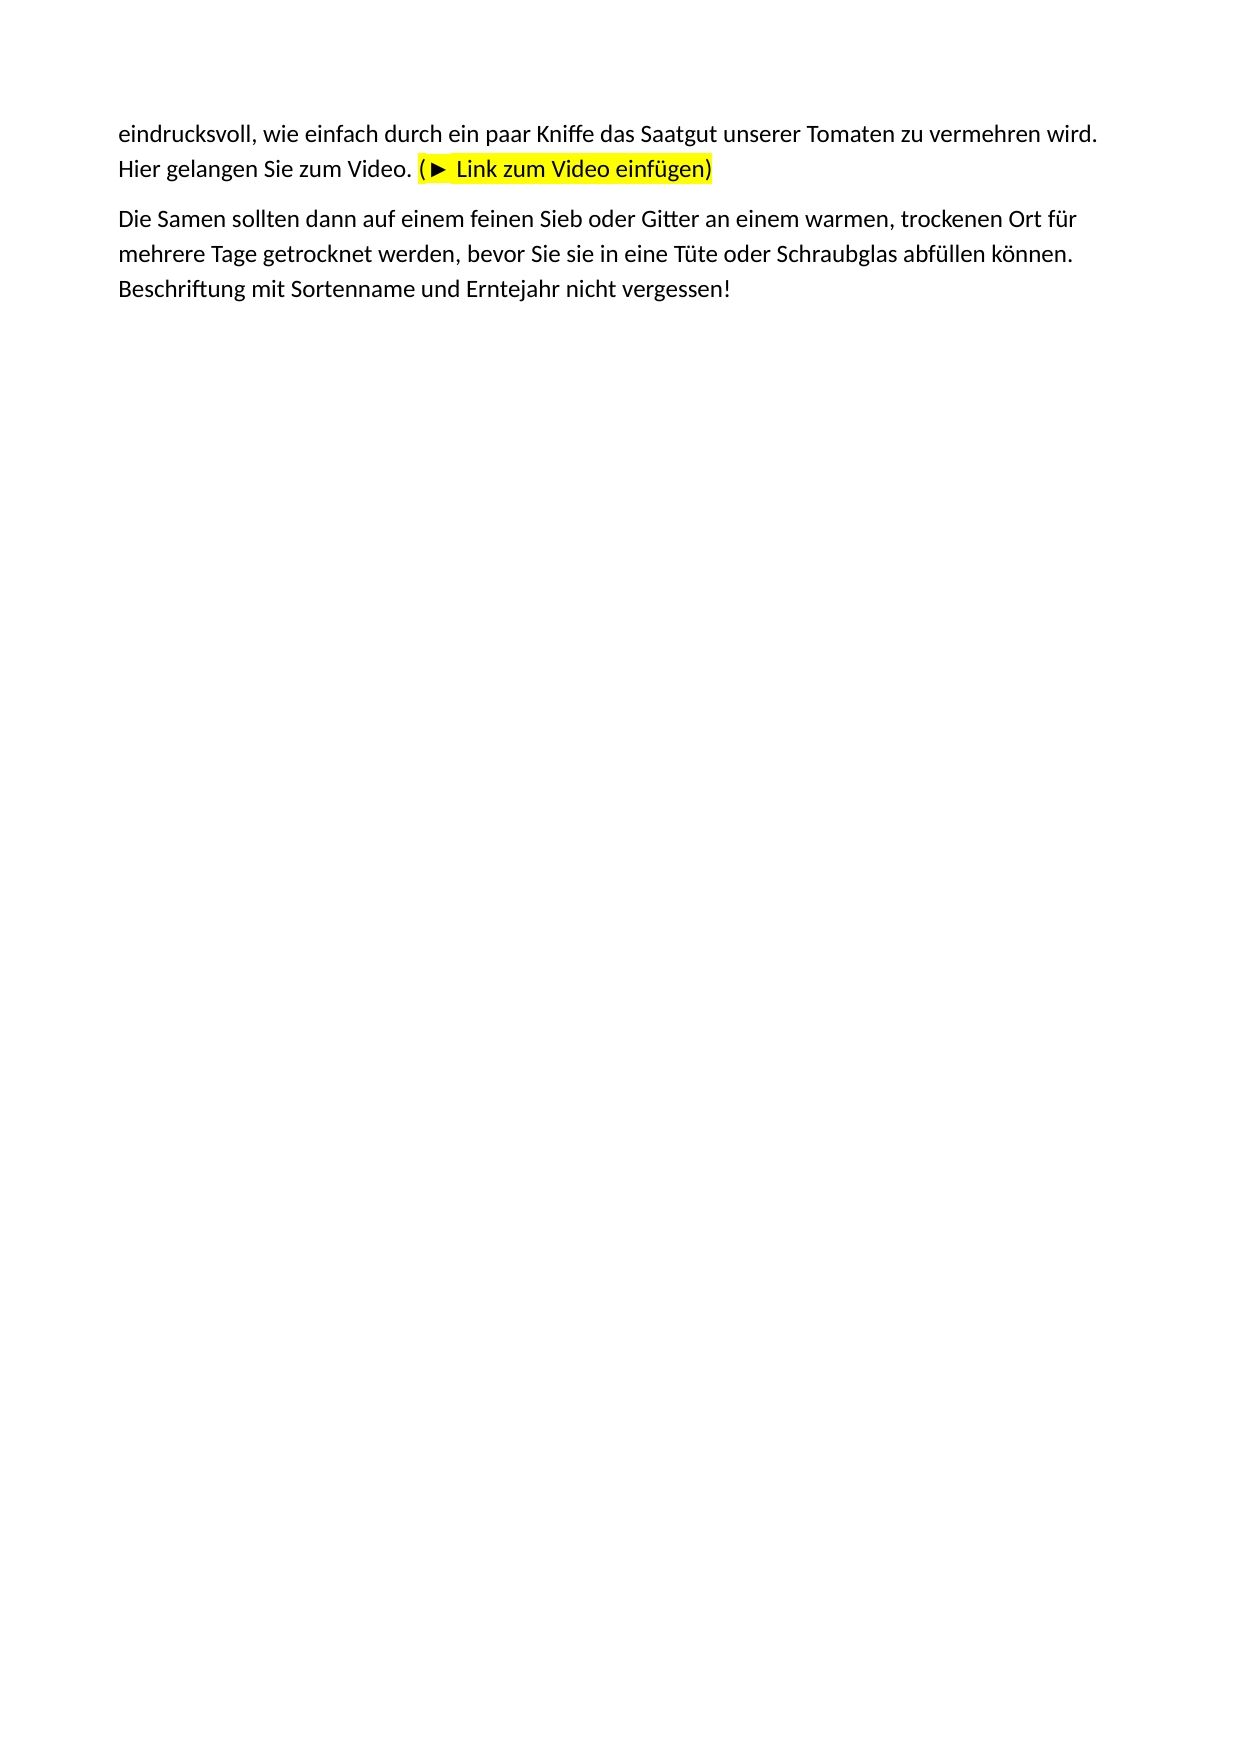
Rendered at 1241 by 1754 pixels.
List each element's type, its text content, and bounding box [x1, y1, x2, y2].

text Die Samen sollten dann auf einem feinen Sieb oder Gitter an einem warmen, trockenen Ort für mehrere Tage getrocknet werden, bevor Sie sie in eine Tüte oder Schraubglas abfüllen können. Beschriftung mit Sortenname und Erntejahr nicht vergessen! [118, 203, 1122, 303]
text eindrucksvoll, wie einfach durch ein paar Kniffe das Saatgut unserer Tomaten zu vermehren wird. Hier gelangen Sie zum Video. (► Link zum Video einfügen) [118, 118, 1122, 184]
